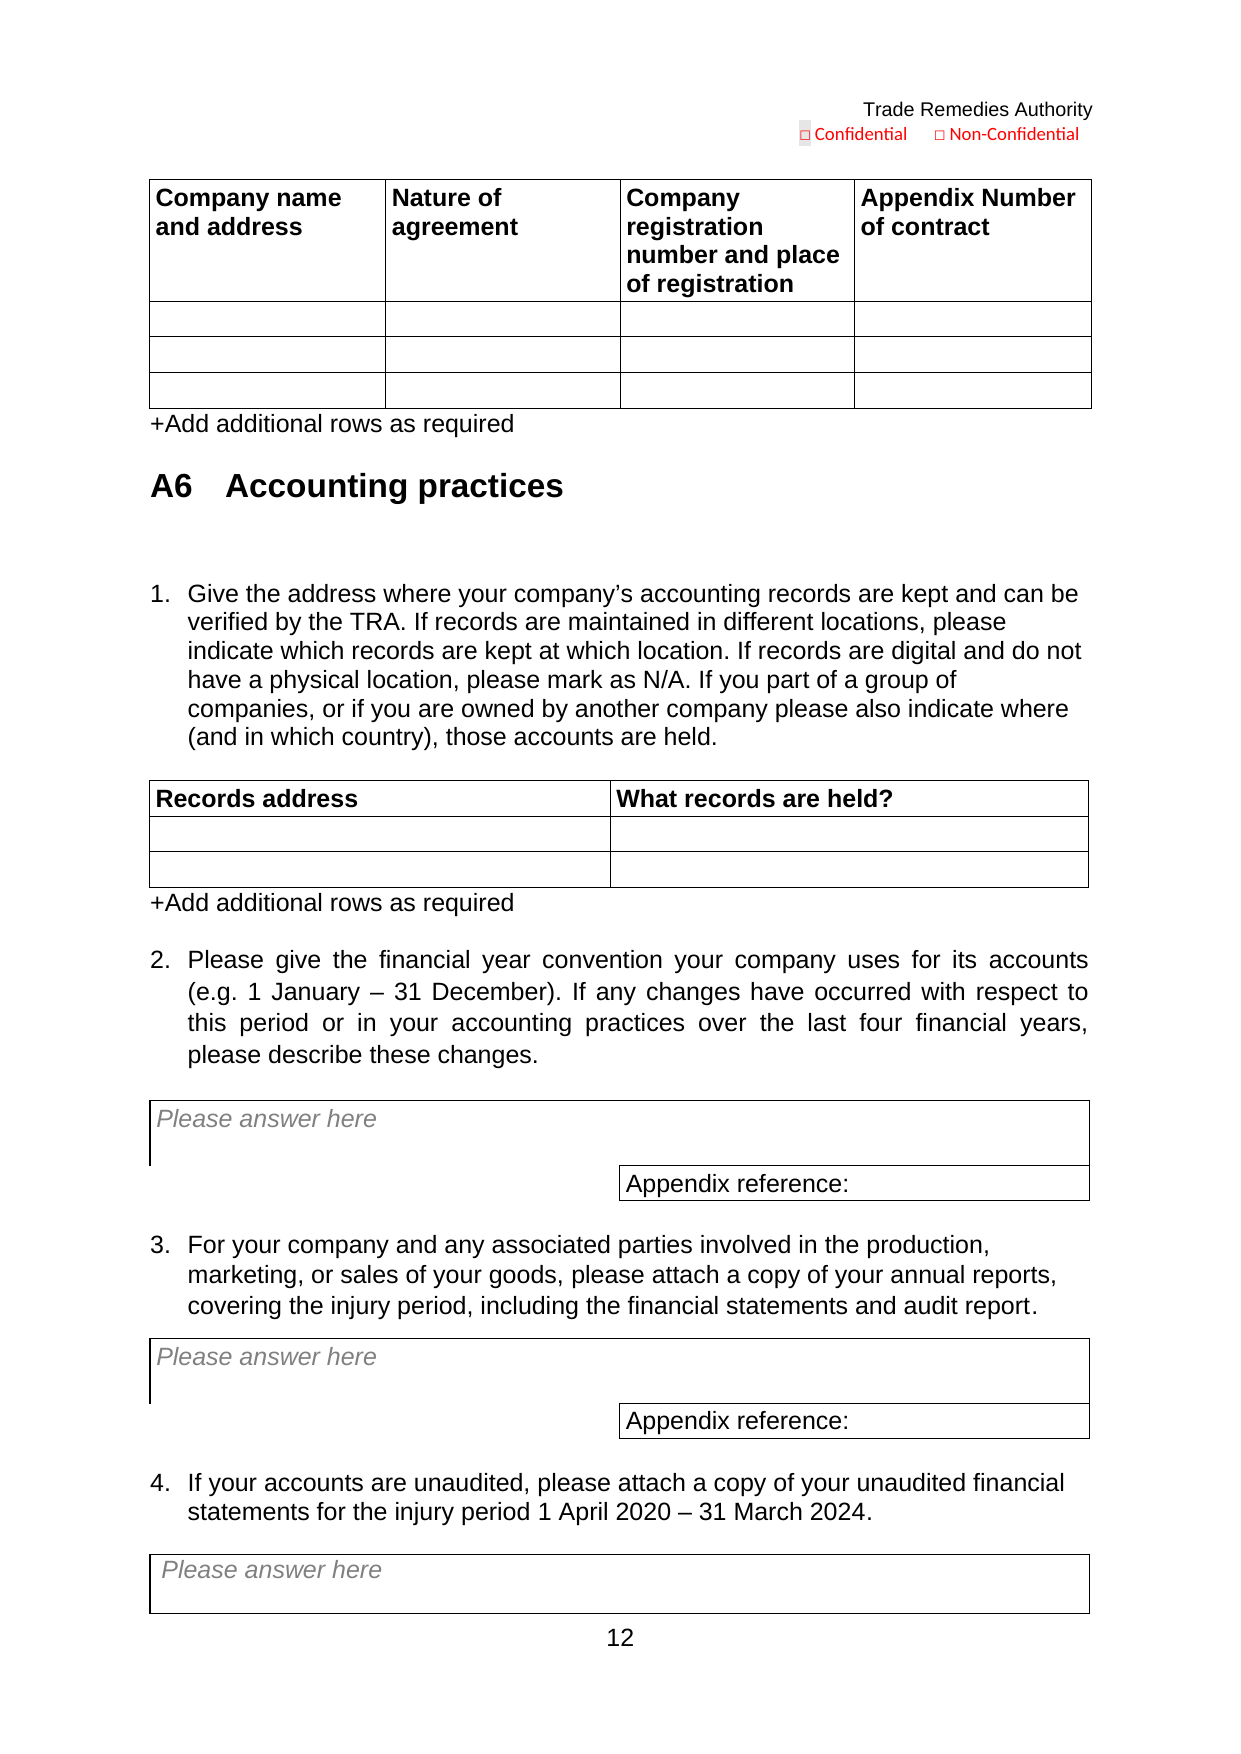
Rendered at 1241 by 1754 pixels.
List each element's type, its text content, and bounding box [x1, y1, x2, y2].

table_cell [855, 373, 1091, 407]
table_cell [621, 373, 854, 407]
table_cell [150, 817, 610, 851]
table_cell [855, 302, 1091, 336]
table_cell Appendix reference: [620, 1404, 1089, 1438]
table_cell [621, 337, 854, 372]
table_cell [621, 302, 854, 336]
table_cell [150, 852, 610, 887]
table_cell [386, 373, 620, 407]
table_cell [386, 337, 620, 372]
table_cell [150, 337, 385, 372]
table_header Please answer here [151, 1101, 1089, 1165]
table_cell [150, 373, 385, 407]
list Give the address where your company’s accounting records are kept and can be verified by the TRA. If records are maintained in different locations, please indicate which records are kept at which location. If records are digital and do not have a physical location, please mark as N/A. If you part of a group of companies, or if you are owned by another company please also indicate where (and in which country), those accounts are held. [150, 579, 1090, 751]
table_cell [386, 302, 620, 336]
list For your company and any associated parties involved in the production, marketing, or sales of your goods, please attach a copy of your annual reports, covering the injury period, including the financial statements and audit report. [150, 1230, 1090, 1320]
text +Add additional rows as required [150, 888, 1090, 917]
table_cell [150, 1404, 619, 1438]
table_header Company registration number and place of registration [621, 180, 854, 301]
table_cell [855, 337, 1091, 372]
table_header Company name and address [150, 180, 385, 301]
text +Add additional rows as required [150, 409, 1090, 437]
table_cell Appendix reference: [620, 1166, 1089, 1200]
table_header Records address [150, 781, 610, 816]
subtitle A6 Accounting practices [150, 466, 1090, 504]
table_header Appendix Number of contract [855, 180, 1091, 301]
table_header Nature of agreement [386, 180, 620, 301]
table_cell [150, 1166, 619, 1200]
list If your accounts are unaudited, please attach a copy of your unaudited financial statements for the injury period 1 April 2020 – 31 March 2024. [150, 1468, 1090, 1525]
table_header Please answer here [151, 1339, 1089, 1402]
table_cell [611, 852, 1088, 887]
table_header Please answer here [151, 1555, 1089, 1613]
table_cell [150, 302, 385, 336]
table_header What records are held? [611, 781, 1088, 816]
list Please give the financial year convention your company uses for its accounts (e.g. 1 January – 31 December). If any changes have occurred with respect to this period or in your accounting practices over the last four financial years, please describe these changes. [150, 945, 1090, 1069]
table_cell [611, 817, 1088, 851]
